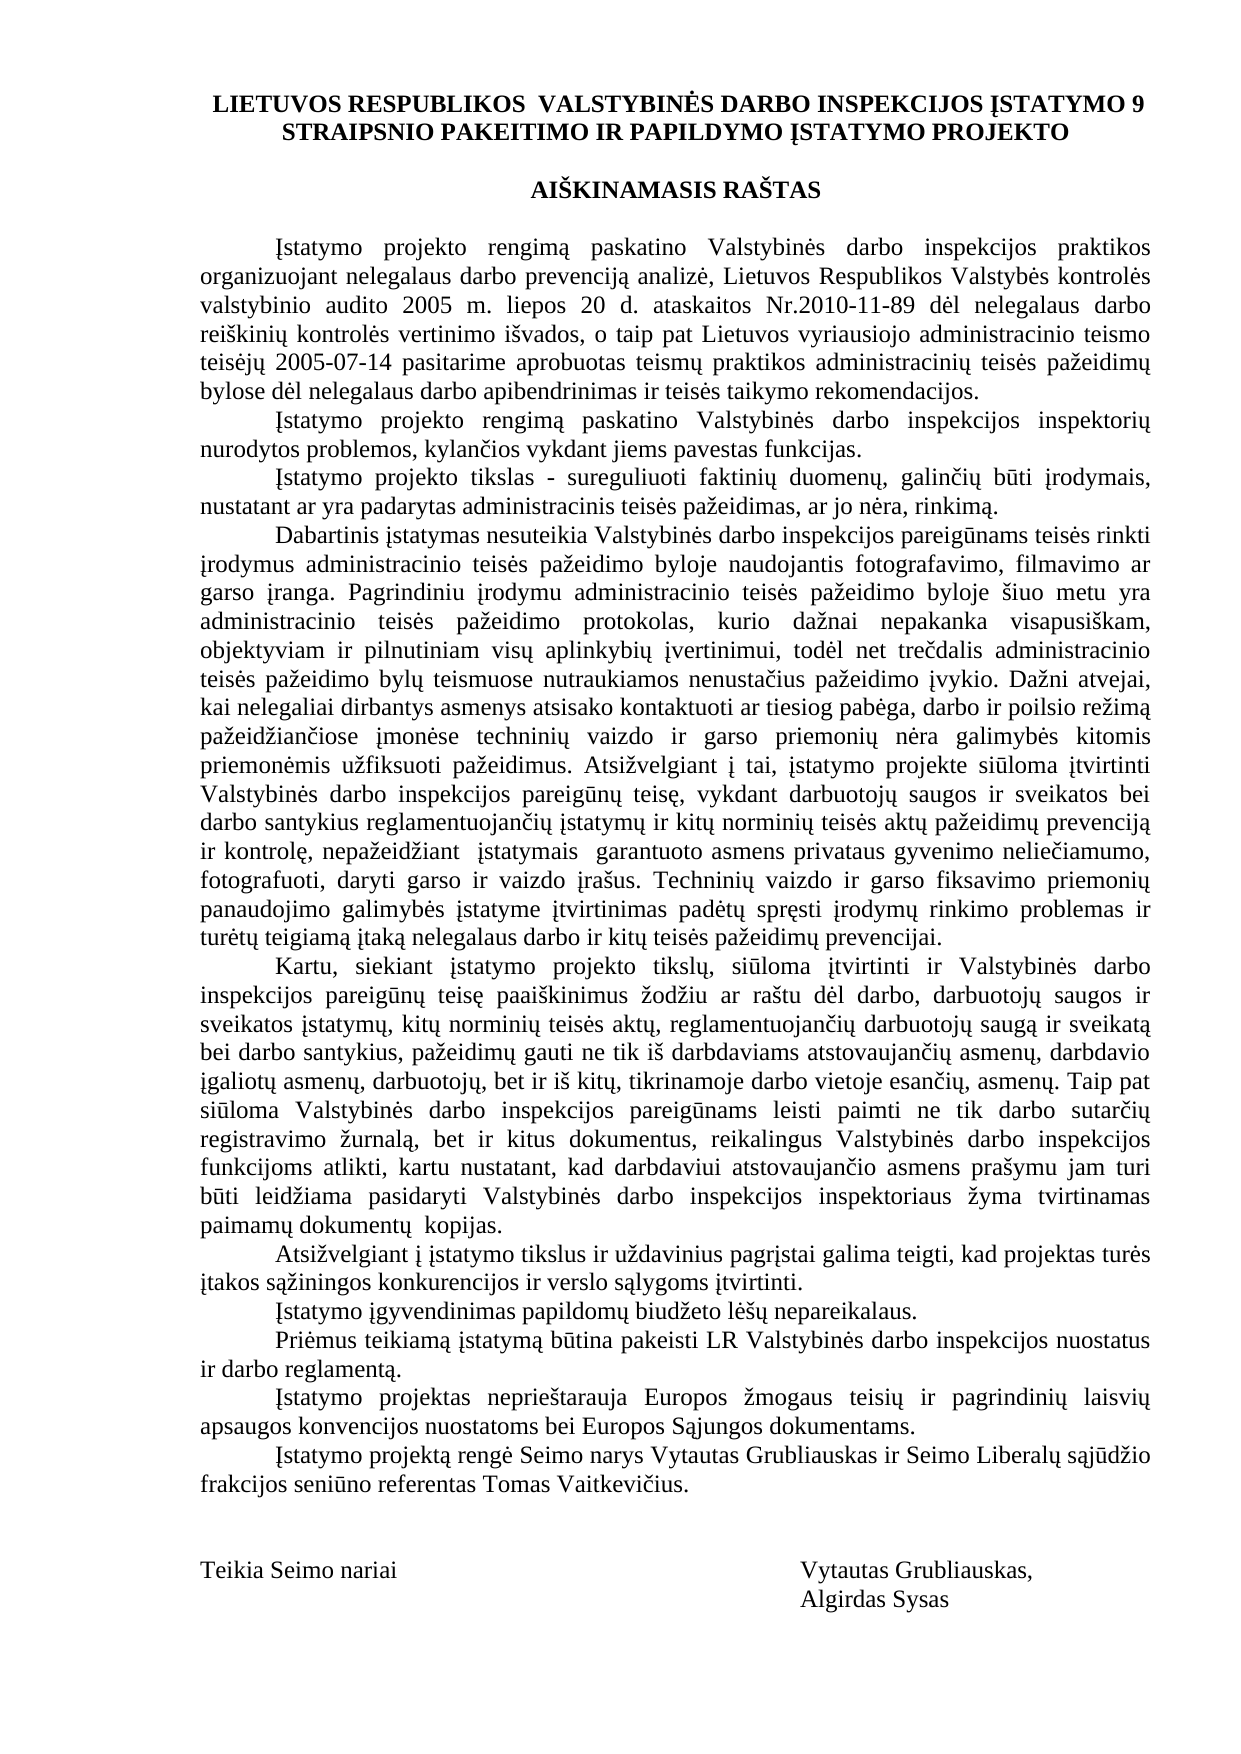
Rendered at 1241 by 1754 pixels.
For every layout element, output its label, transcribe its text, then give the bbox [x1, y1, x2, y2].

text Algirdas Sysas [725, 1584, 1152, 1612]
text Įstatymo projekto rengimą paskatino Valstybinės darbo inspekcijos praktikos organizuojant nelegalaus darbo prevenciją analizė, Lietuvos Respublikos Valstybės kontrolės valstybinio audito 2005 m. liepos 20 d. ataskaitos Nr.2010-11-89 dėl nelegalaus darbo reiškinių kontrolės vertinimo išvados, o taip pat Lietuvos vyriausiojo administracinio teismo teisėjų 2005-07-14 pasitarime aprobuotas teismų praktikos administracinių teisės pažeidimų bylose dėl nelegalaus darbo apibendrinimas ir teisės taikymo rekomendacijos. [200, 232, 1152, 405]
text Įstatymo projektas neprieštarauja Europos žmogaus teisių ir pagrindinių laisvių apsaugos konvencijos nuostatoms bei Europos Sąjungos dokumentams. [200, 1382, 1152, 1440]
text Atsižvelgiant į įstatymo tikslus ir uždavinius pagrįstai galima teigti, kad projektas turės įtakos sąžiningos konkurencijos ir verslo sąlygoms įtvirtinti. [200, 1239, 1152, 1296]
title LIETUVOS RESPUBLIKOS VALSTYBINĖS DARBO INSPEKCIJOS ĮSTATYMO 9 STRAIPSNIO PAKEITIMO IR PAPILDYMO ĮSTATYMO PROJEKTO [200, 89, 1152, 146]
text Įstatymo projekto rengimą paskatino Valstybinės darbo inspekcijos inspektorių nurodytos problemos, kylančios vykdant jiems pavestas funkcijas. [200, 405, 1152, 462]
text Įstatymo projekto tikslas - sureguliuoti faktinių duomenų, galinčių būti įrodymais, nustatant ar yra padarytas administracinis teisės pažeidimas, ar jo nėra, rinkimą. [200, 462, 1152, 520]
text Dabartinis įstatymas nesuteikia Valstybinės darbo inspekcijos pareigūnams teisės rinkti įrodymus administracinio teisės pažeidimo byloje naudojantis fotografavimo, filmavimo ar garso įranga. Pagrindiniu įrodymu administracinio teisės pažeidimo byloje šiuo metu yra administracinio teisės pažeidimo protokolas, kurio dažnai nepakanka visapusiškam, objektyviam ir pilnutiniam visų aplinkybių įvertinimui, todėl net trečdalis administracinio teisės pažeidimo bylų teismuose nutraukiamos nenustačius pažeidimo įvykio. Dažni atvejai, kai nelegaliai dirbantys asmenys atsisako kontaktuoti ar tiesiog pabėga, darbo ir poilsio režimą pažeidžiančiose įmonėse techninių vaizdo ir garso priemonių nėra galimybės kitomis priemonėmis užfiksuoti pažeidimus. Atsižvelgiant į tai, įstatymo projekte siūloma įtvirtinti Valstybinės darbo inspekcijos pareigūnų teisę, vykdant darbuotojų saugos ir sveikatos bei darbo santykius reglamentuojančių įstatymų ir kitų norminių teisės aktų pažeidimų prevenciją ir kontrolę, nepažeidžiant įstatymais garantuoto asmens privataus gyvenimo neliečiamumo, fotografuoti, daryti garso ir vaizdo įrašus. Techninių vaizdo ir garso fiksavimo priemonių panaudojimo galimybės įstatyme įtvirtinimas padėtų spręsti įrodymų rinkimo problemas ir turėtų teigiamą įtaką nelegalaus darbo ir kitų teisės pažeidimų prevencijai. [200, 520, 1152, 951]
subtitle AIŠKINAMASIS RAŠTAS [200, 175, 1152, 204]
text Teikia Seimo nariai Vytautas Grubliauskas, [200, 1555, 1152, 1584]
text Įstatymo projektą rengė Seimo narys Vytautas Grubliauskas ir Seimo Liberalų sąjūdžio frakcijos seniūno referentas Tomas Vaitkevičius. [200, 1440, 1152, 1497]
text Kartu, siekiant įstatymo projekto tikslų, siūloma įtvirtinti ir Valstybinės darbo inspekcijos pareigūnų teisę paaiškinimus žodžiu ar raštu dėl darbo, darbuotojų saugos ir sveikatos įstatymų, kitų norminių teisės aktų, reglamentuojančių darbuotojų saugą ir sveikatą bei darbo santykius, pažeidimų gauti ne tik iš darbdaviams atstovaujančių asmenų, darbdavio įgaliotų asmenų, darbuotojų, bet ir iš kitų, tikrinamoje darbo vietoje esančių, asmenų. Taip pat siūloma Valstybinės darbo inspekcijos pareigūnams leisti paimti ne tik darbo sutarčių registravimo žurnalą, bet ir kitus dokumentus, reikalingus Valstybinės darbo inspekcijos funkcijoms atlikti, kartu nustatant, kad darbdaviui atstovaujančio asmens prašymu jam turi būti leidžiama pasidaryti Valstybinės darbo inspekcijos inspektoriaus žyma tvirtinamas paimamų dokumentų kopijas. [200, 951, 1152, 1239]
text Įstatymo įgyvendinimas papildomų biudžeto lėšų nepareikalaus. [200, 1296, 1152, 1325]
text Priėmus teikiamą įstatymą būtina pakeisti LR Valstybinės darbo inspekcijos nuostatus ir darbo reglamentą. [200, 1325, 1152, 1382]
